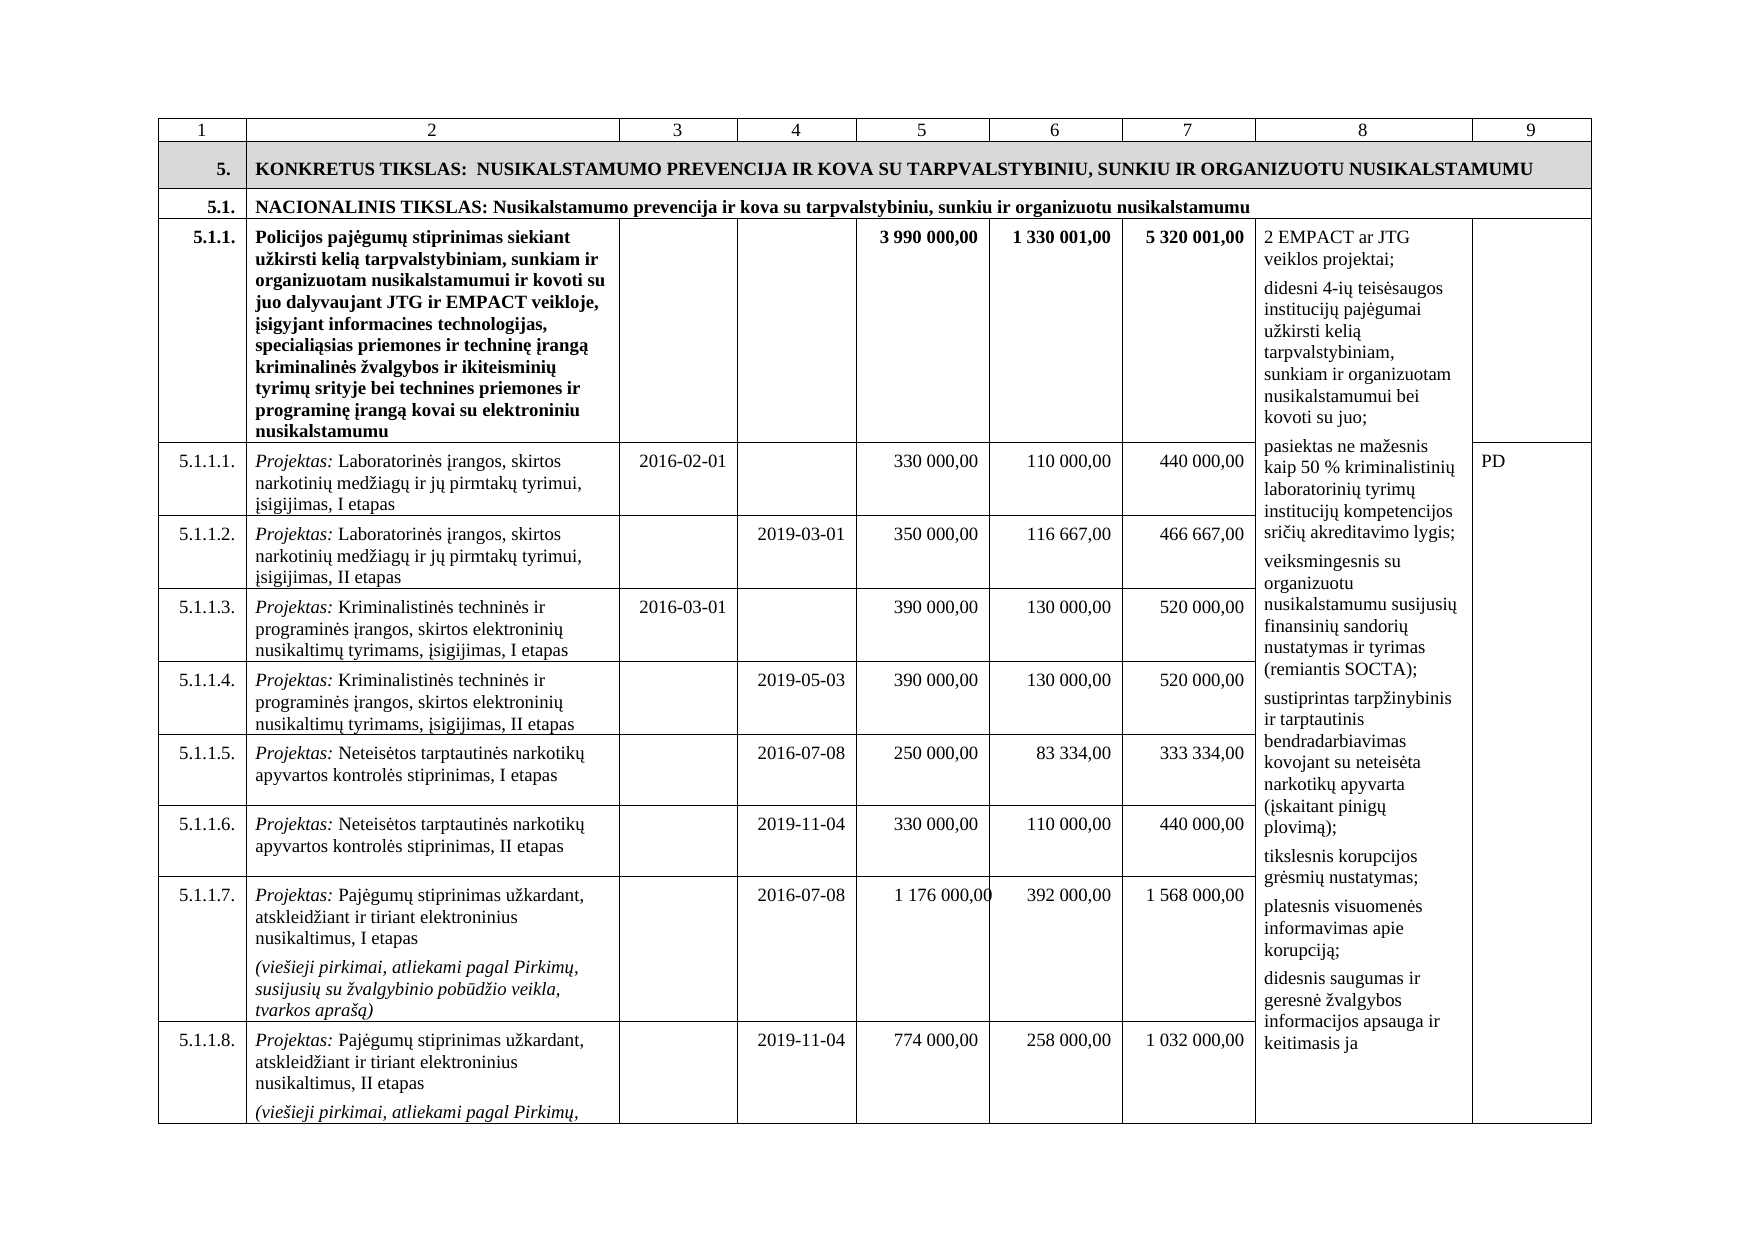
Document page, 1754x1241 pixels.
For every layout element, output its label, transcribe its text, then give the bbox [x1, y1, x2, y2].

table_cell Projektas: Laboratorinės įrangos, skirtos narkotinių medžiagų ir jų pirmtakų tyrimui, įsigijimas, II etapas [247, 516, 619, 588]
table_cell 250 000,00 [857, 735, 989, 805]
table_cell Projektas: Laboratorinės įrangos, skirtos narkotinių medžiagų ir jų pirmtakų tyrimui, įsigijimas, I etapas [247, 443, 619, 515]
table_cell 2016-07-08 [738, 877, 856, 1021]
table_cell 5 [857, 119, 989, 141]
table_cell 5.1. [159, 189, 246, 218]
table_cell 1 176 000,00 [857, 877, 989, 1021]
table_cell 390 000,00 [857, 662, 989, 734]
table_cell 774 000,00 [857, 1022, 989, 1123]
table_cell 9 [1473, 119, 1591, 141]
table_cell 116 667,00 [990, 516, 1122, 588]
table_cell 5.1.1.3. [159, 589, 246, 661]
table_cell Projektas: Kriminalistinės techninės ir programinės įrangos, skirtos elektroninių nusikaltimų tyrimams, įsigijimas, II etapas [247, 662, 619, 734]
table_cell 440 000,00 [1123, 443, 1255, 515]
table_cell 3 990 000,00 [857, 219, 989, 442]
table_cell 5.1.1.2. [159, 516, 246, 588]
table_cell 2019-11-04 [738, 1022, 856, 1123]
table_cell [620, 219, 737, 442]
table_cell Projektas: Neteisėtos tarptautinės narkotikų apyvartos kontrolės stiprinimas, I etapas [247, 735, 619, 805]
table_cell 5.1.1.7. [159, 877, 246, 1021]
table_cell 5 320 001,00 [1123, 219, 1255, 442]
table_cell Projektas: Kriminalistinės techninės ir programinės įrangos, skirtos elektroninių nusikaltimų tyrimams, įsigijimas, I etapas [247, 589, 619, 661]
table_cell 330 000,00 [857, 443, 989, 515]
table_cell 1 568 000,00 [1123, 877, 1255, 1021]
table_cell 5.1.1.4. [159, 662, 246, 734]
table_cell 130 000,00 [990, 662, 1122, 734]
table_cell 520 000,00 [1123, 589, 1255, 661]
table_cell [620, 806, 737, 876]
table_cell 5.1.1.6. [159, 806, 246, 876]
table_cell 4 [738, 119, 856, 141]
table_cell Projektas: Pajėgumų stiprinimas užkardant, atskleidžiant ir tiriant elektroninius nusikaltimus, II etapas (viešieji pirkimai, atliekami pagal Pirkimų, [247, 1022, 619, 1123]
table_cell [620, 1022, 737, 1123]
table_cell 2016-03-01 [620, 589, 737, 661]
table_cell 330 000,00 [857, 806, 989, 876]
table_cell 130 000,00 [990, 589, 1122, 661]
table_cell 390 000,00 [857, 589, 989, 661]
table_cell 5.1.1. [159, 219, 246, 442]
table_cell [620, 735, 737, 805]
table_cell 466 667,00 [1123, 516, 1255, 588]
table_cell 110 000,00 [990, 443, 1122, 515]
table_cell 2 [247, 119, 619, 141]
table_cell [620, 877, 737, 1021]
table_cell KONKRETUS TIKSLAS: NUSIKALSTAMUMO PREVENCIJA IR KOVA SU TARPVALSTYBINIU, SUNKIU IR ORGANIZUOTU NUSIKALSTAMUMU [247, 142, 1591, 188]
table_cell PD [1473, 443, 1591, 1123]
table_cell NACIONALINIS TIKSLAS: Nusikalstamumo prevencija ir kova su tarpvalstybiniu, sunkiu ir organizuotu nusikalstamumu [247, 189, 1591, 218]
table_cell 350 000,00 [857, 516, 989, 588]
table_cell 2016-02-01 [620, 443, 737, 515]
table_cell 5. [159, 142, 246, 188]
table_cell 1 [159, 119, 246, 141]
table_cell 2 EMPACT ar JTG veiklos projektai; didesni 4-ių teisėsaugos institucijų pajėgumai užkirsti kelią tarpvalstybiniam, sunkiam ir organizuotam nusikalstamumui bei kovoti su juo; pasiektas ne mažesnis kaip 50 % kriminalistinių laboratorinių tyrimų institucijų kompetencijos sričių akreditavimo lygis; veiksmingesnis su organizuotu nusikalstamumu susijusių finansinių sandorių nustatymas ir tyrimas (remiantis SOCTA); sustiprintas tarpžinybinis ir tarptautinis bendradarbiavimas kovojant su neteisėta narkotikų apyvarta (įskaitant pinigų plovimą); tikslesnis korupcijos grėsmių nustatymas; platesnis visuomenės informavimas apie korupciją; didesnis saugumas ir geresnė žvalgybos informacijos apsauga ir keitimasis ja [1256, 219, 1472, 1123]
table_cell 1 032 000,00 [1123, 1022, 1255, 1123]
table_cell 2019-05-03 [738, 662, 856, 734]
table_cell 2016-07-08 [738, 735, 856, 805]
table_cell Projektas: Pajėgumų stiprinimas užkardant, atskleidžiant ir tiriant elektroninius nusikaltimus, I etapas (viešieji pirkimai, atliekami pagal Pirkimų, susijusių su žvalgybinio pobūdžio veikla, tvarkos aprašą) [247, 877, 619, 1021]
table_cell Policijos pajėgumų stiprinimas siekiant užkirsti kelią tarpvalstybiniam, sunkiam ir organizuotam nusikalstamumui ir kovoti su juo dalyvaujant JTG ir EMPACT veikloje, įsigyjant informacines technologijas, specialiąsias priemones ir techninę įrangą kriminalinės žvalgybos ir ikiteisminių tyrimų srityje bei technines priemones ir programinę įrangą kovai su elektroniniu nusikalstamumu [247, 219, 619, 442]
table_cell 5.1.1.8. [159, 1022, 246, 1123]
table_cell Projektas: Neteisėtos tarptautinės narkotikų apyvartos kontrolės stiprinimas, II etapas [247, 806, 619, 876]
table_cell 7 [1123, 119, 1255, 141]
table_cell 6 [990, 119, 1122, 141]
table_cell 2019-11-04 [738, 806, 856, 876]
table_cell 392 000,00 [990, 877, 1122, 1021]
table_cell 8 [1256, 119, 1472, 141]
table_cell 2019-03-01 [738, 516, 856, 588]
table_cell 258 000,00 [990, 1022, 1122, 1123]
table_cell [738, 589, 856, 661]
table_cell [620, 662, 737, 734]
table_cell 110 000,00 [990, 806, 1122, 876]
table_cell 5.1.1.5. [159, 735, 246, 805]
table_cell 333 334,00 [1123, 735, 1255, 805]
table_cell 520 000,00 [1123, 662, 1255, 734]
table_cell [1473, 219, 1591, 442]
table_cell 5.1.1.1. [159, 443, 246, 515]
table_cell 83 334,00 [990, 735, 1122, 805]
table_cell [738, 219, 856, 442]
table_cell [620, 516, 737, 588]
table_cell 440 000,00 [1123, 806, 1255, 876]
table_cell 1 330 001,00 [990, 219, 1122, 442]
table_cell 3 [620, 119, 737, 141]
table_cell [738, 443, 856, 515]
